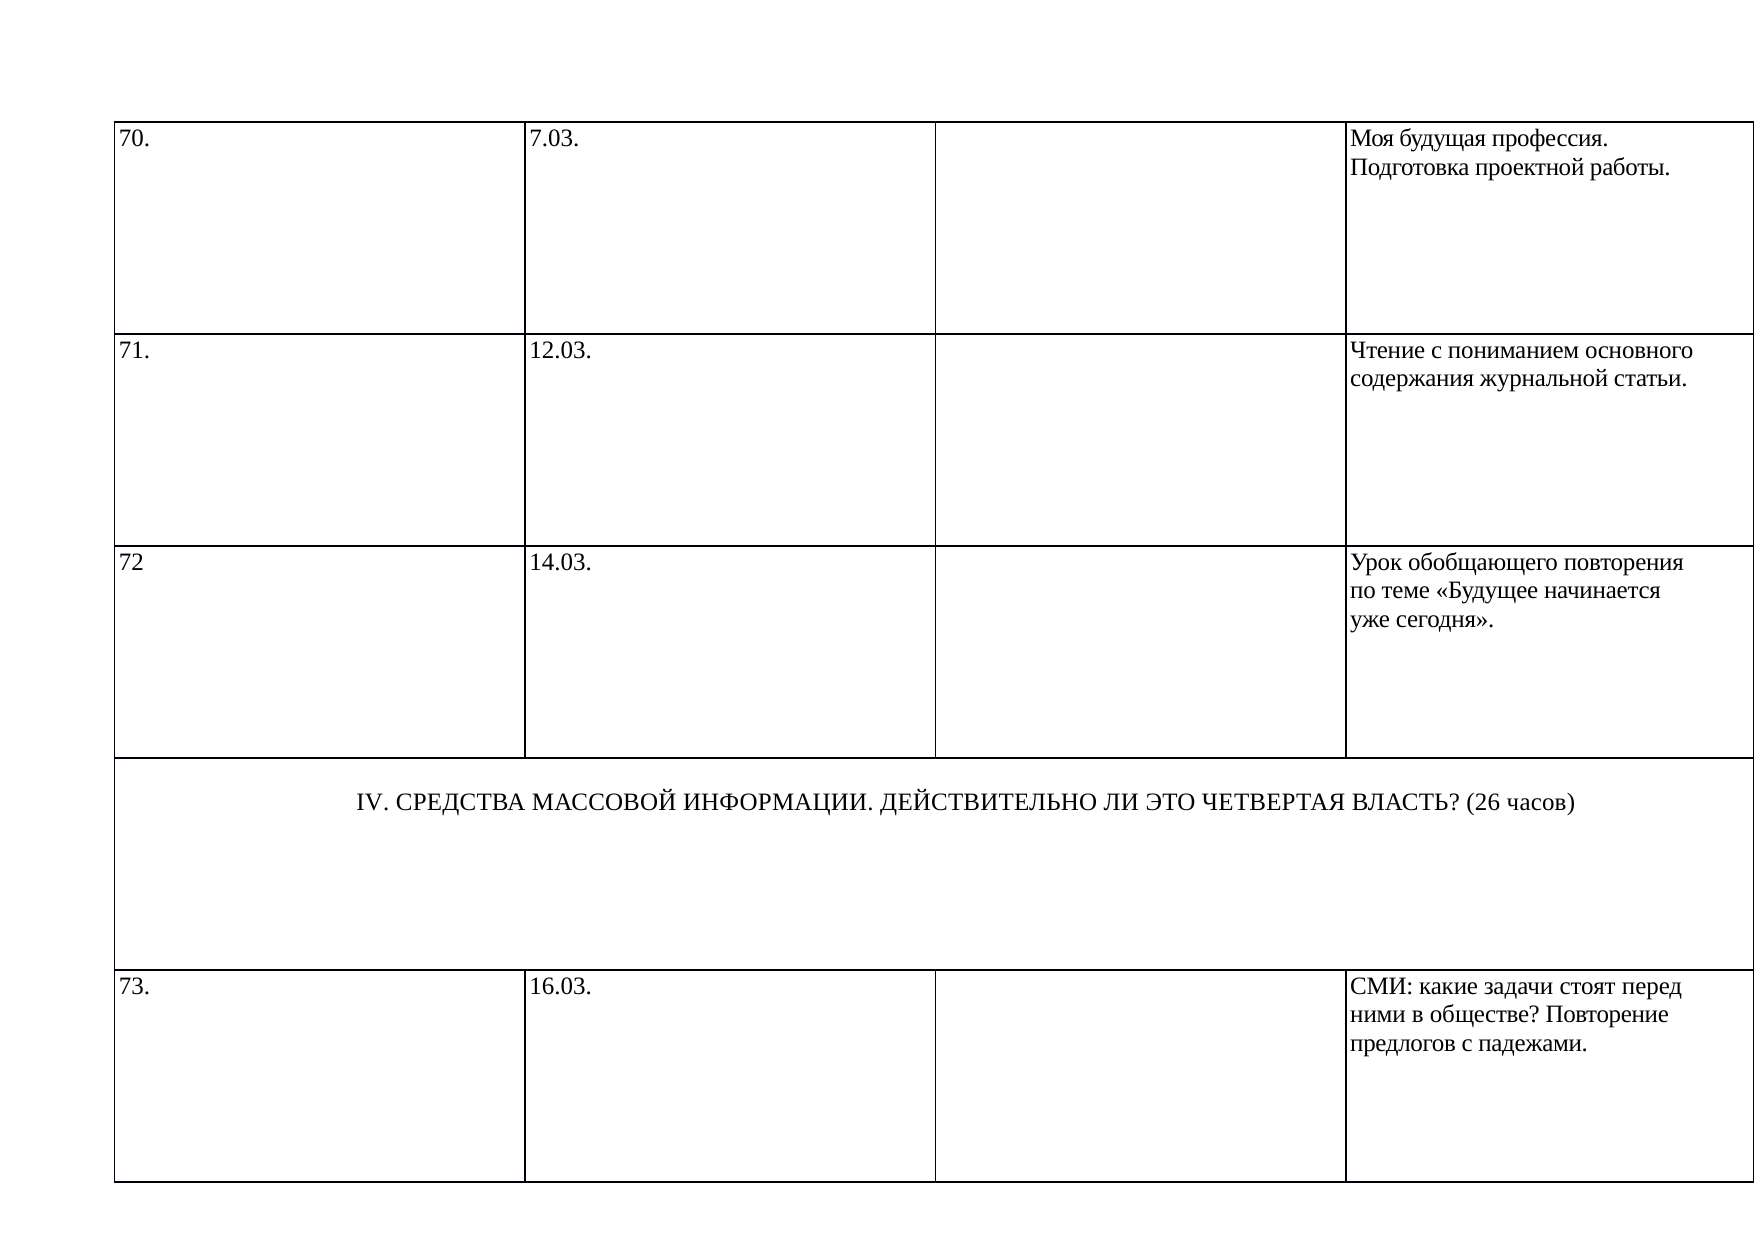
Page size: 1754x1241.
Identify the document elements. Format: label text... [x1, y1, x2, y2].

table_cell [936, 335, 1345, 545]
table_cell IV. СРЕДСТВА МАССОВОЙ ИНФОРМАЦИИ. ДЕЙСТВИТЕЛЬНО ЛИ ЭТО ЧЕТВЕРТАЯ ВЛАСТЬ? (26 часов) [115, 759, 1753, 969]
table_cell 71. [115, 335, 524, 545]
table_cell [936, 123, 1345, 333]
table_cell Чтение с пониманием основного содержания журнальной статьи. [1347, 335, 1753, 545]
table_cell 73. [115, 971, 524, 1181]
table_cell СМИ: какие задачи стоят перед ними в обществе? Повторение предлогов с падежами. [1347, 971, 1753, 1181]
table_cell [936, 547, 1345, 757]
table_cell 72 [115, 547, 524, 757]
table_cell Моя будущая профессия. Подготовка проектной работы. [1347, 123, 1753, 333]
table_cell 7.03. [526, 123, 935, 333]
table_cell [936, 971, 1345, 1181]
table_cell 70. [115, 123, 524, 333]
table_cell Урок обобщающего повторения по теме «Будущее начинается уже сегодня». [1347, 547, 1753, 757]
table_cell 14.03. [526, 547, 935, 757]
table_cell 12.03. [526, 335, 935, 545]
table_cell 16.03. [526, 971, 935, 1181]
